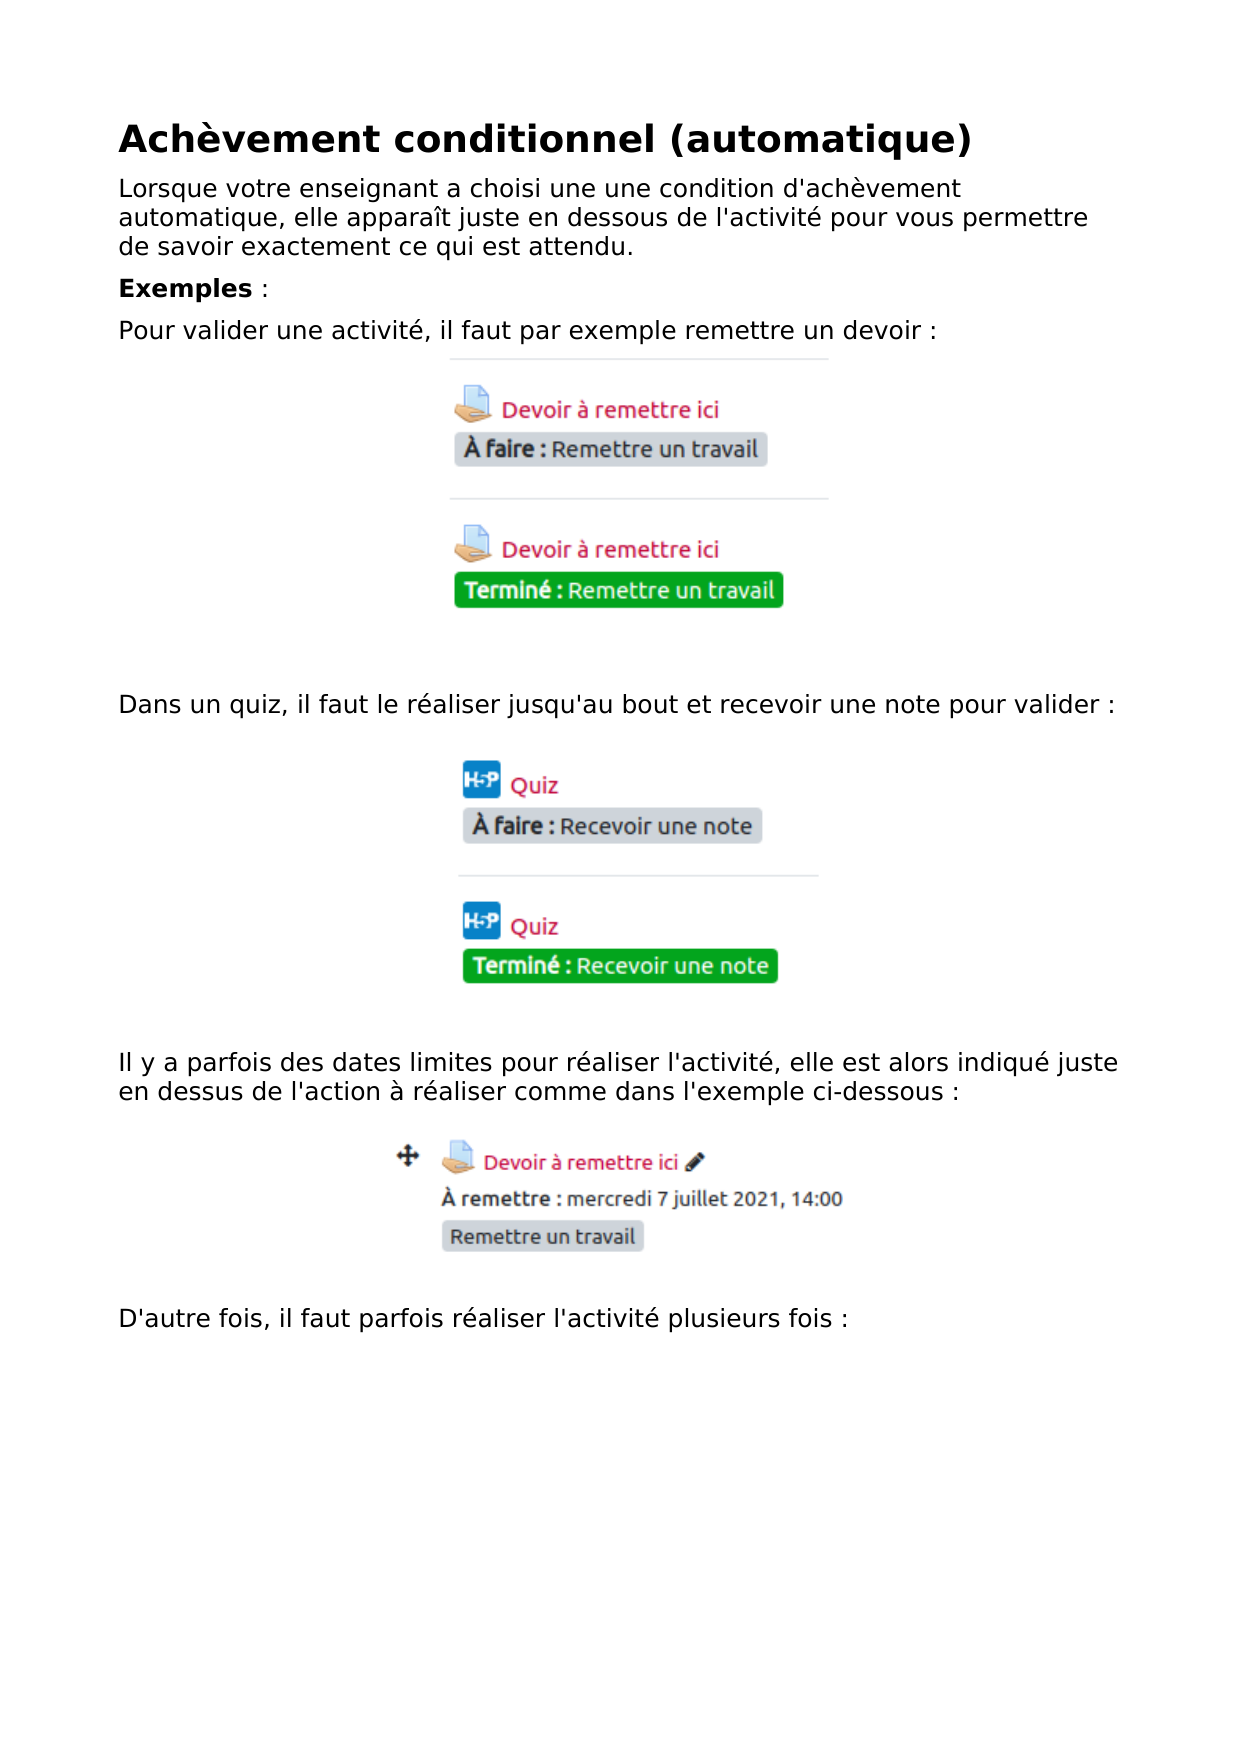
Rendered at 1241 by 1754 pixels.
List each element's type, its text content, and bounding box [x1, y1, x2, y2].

text Pour valider une activité, il faut par exemple remettre un devoir : [118, 316, 1122, 345]
subtitle Achèvement conditionnel (automatique) [118, 118, 1122, 162]
text Lorsque votre enseignant a choisi une une condition d'achèvement automatique, elle apparaît juste en dessous de l'activité pour vous permettre de savoir exactement ce qui est attendu. [118, 174, 1122, 262]
text Exemples : [118, 274, 1122, 303]
text D'autre fois, il faut parfois réaliser l'activité plusieurs fois : [118, 1304, 1122, 1334]
picture [421, 731, 819, 1007]
picture [411, 357, 829, 649]
text Il y a parfois des dates limites pour réaliser l'activité, elle est alors indiqué juste en dessus de l'action à réaliser comme dans l'exemple ci-dessous : [118, 1048, 1122, 1107]
text Dans un quiz, il faut le réaliser jusqu'au bout et recevoir une note pour valider : [118, 690, 1122, 719]
picture [361, 1119, 879, 1263]
